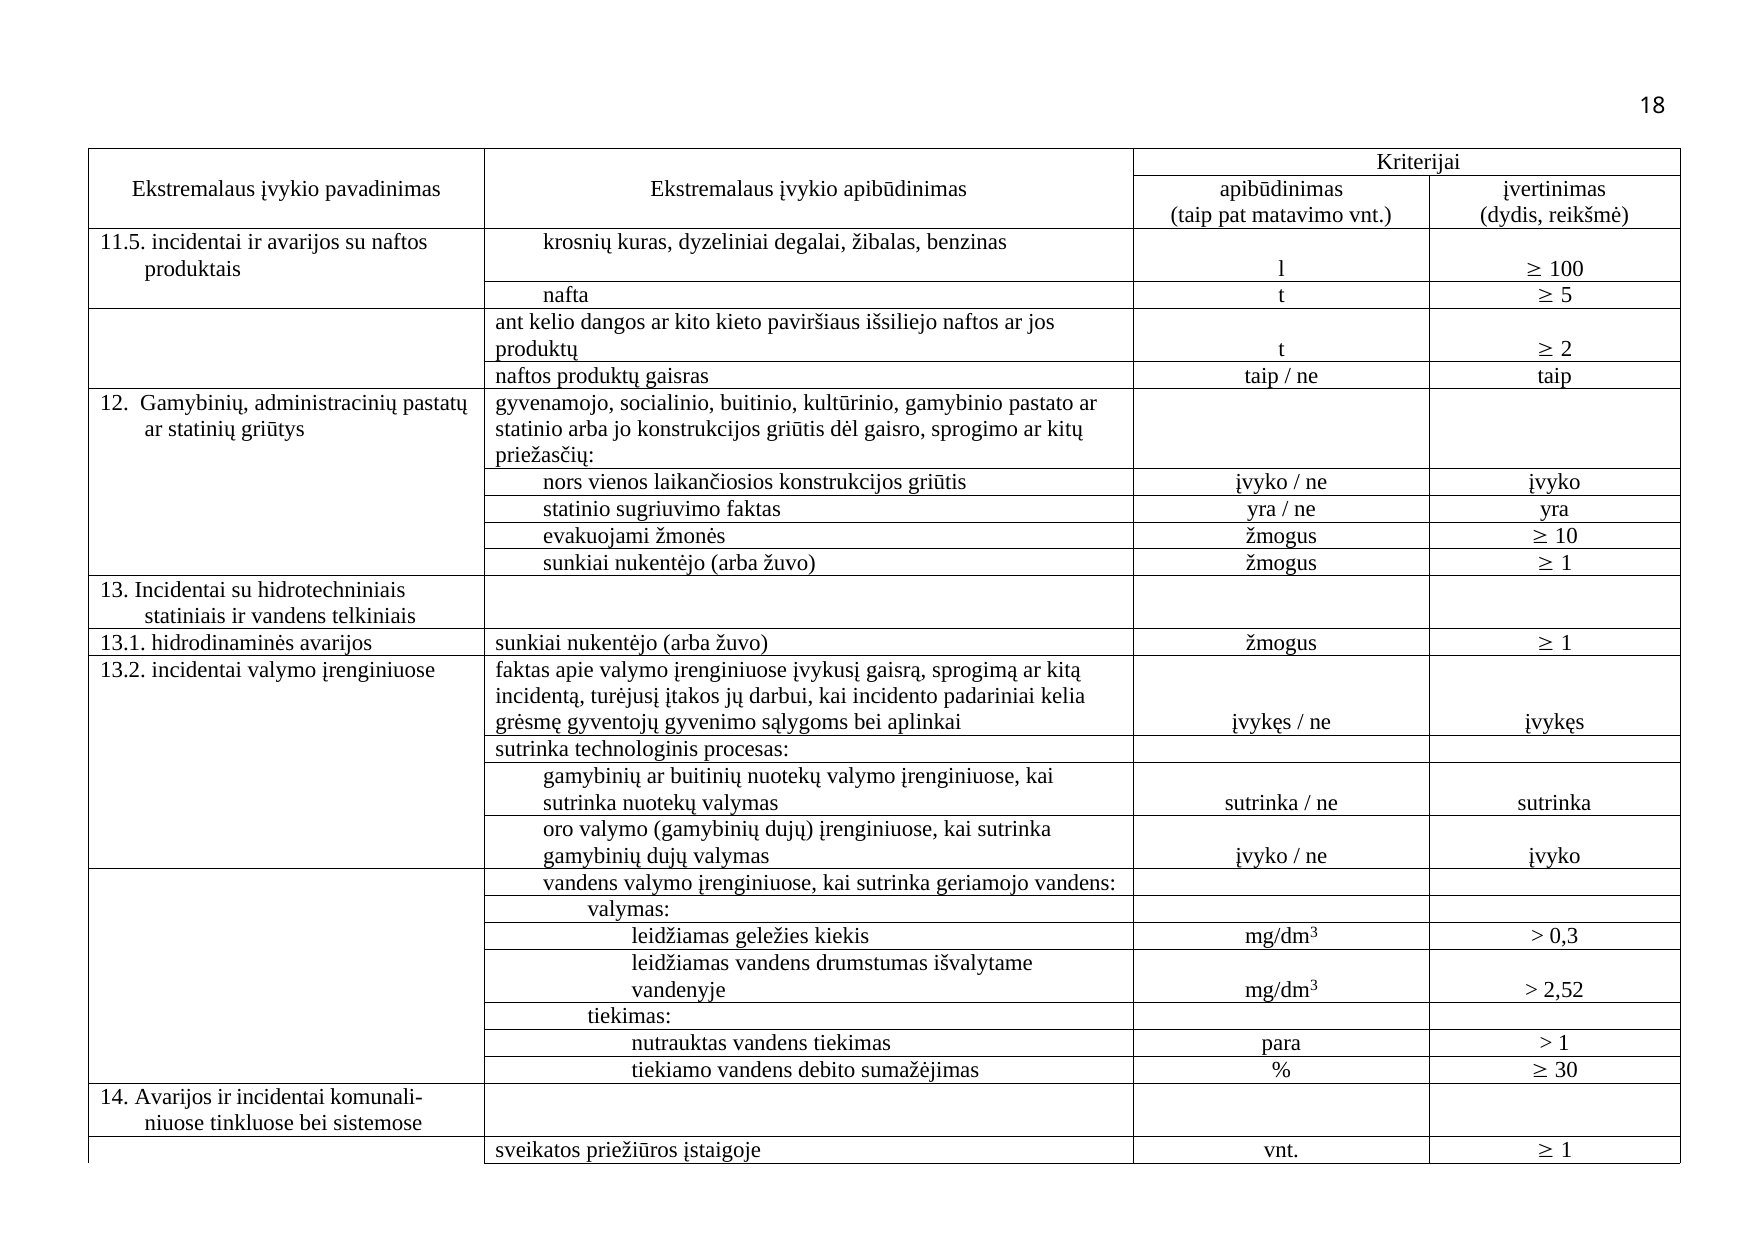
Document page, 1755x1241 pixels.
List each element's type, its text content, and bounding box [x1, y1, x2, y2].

table_cell [89, 361, 484, 388]
table_cell t [1134, 282, 1429, 308]
table_cell 13.2. incidentai valymo įrenginiuose [89, 656, 484, 735]
table_cell valymas: [485, 896, 1133, 922]
table_cell [1430, 576, 1680, 628]
table_cell mg/dm3 [1134, 923, 1429, 949]
table_cell [89, 735, 484, 762]
table_cell [1134, 389, 1429, 468]
table_cell 11.5. incidentai ir avarijos su naftos produktais [89, 229, 484, 281]
table_cell sutrinka technologinis procesas: [485, 736, 1133, 762]
table_cell [89, 468, 484, 494]
table_cell yra / ne [1134, 496, 1429, 521]
table_cell sunkiai nukentėjo (arba žuvo) [485, 549, 1133, 575]
table_cell gamybinių ar buitinių nuotekų valymo įrenginiuose, kai sutrinka nuotekų valymas [485, 763, 1133, 815]
table_cell sutrinka [1430, 763, 1680, 815]
table_header Kriterijai [1134, 149, 1680, 174]
table_cell [1134, 896, 1429, 922]
table_cell nors vienos laikančiosios konstrukcijos griūtis [485, 469, 1133, 494]
table_cell [1430, 1003, 1680, 1029]
table_cell leidžiamas vandens drumstumas išvalytame vandenyje [485, 950, 1133, 1002]
table_cell 14. Avarijos ir incidentai komunali-niuose tinkluose bei sistemose [89, 1084, 484, 1136]
table_cell [1430, 869, 1680, 895]
table_cell [89, 495, 484, 521]
table_cell tiekimas: [485, 1003, 1133, 1029]
table_cell įvyko / ne [1134, 816, 1429, 868]
table_cell įvyko / ne [1134, 469, 1429, 494]
table_cell [89, 281, 484, 308]
table_cell [89, 309, 484, 361]
table_cell > 2,52 [1430, 950, 1680, 1002]
table_cell t [1134, 309, 1429, 361]
table_cell tiekiamo vandens debito sumažėjimas [485, 1057, 1133, 1083]
table_cell oro valymo (gamybinių dujų) įrenginiuose, kai sutrinka gamybinių dujų valymas [485, 816, 1133, 868]
table_cell  30 [1430, 1057, 1680, 1083]
table_cell nutrauktas vandens tiekimas [485, 1030, 1133, 1056]
table_cell statinio sugriuvimo faktas [485, 496, 1133, 521]
table_cell įvykęs / ne [1134, 656, 1429, 735]
table_cell apibūdinimas (taip pat matavimo vnt.) [1134, 176, 1429, 228]
table_cell [1134, 869, 1429, 895]
table_cell [89, 949, 484, 1002]
table_cell  100 [1430, 229, 1680, 281]
table_cell  5 [1430, 282, 1680, 308]
table_cell [1430, 896, 1680, 922]
table_cell evakuojami žmonės [485, 523, 1133, 548]
table_cell  1 [1430, 549, 1680, 575]
table_cell [89, 762, 484, 815]
table_cell taip [1430, 362, 1680, 388]
table_cell leidžiamas geležies kiekis [485, 923, 1133, 949]
table_header Ekstremalaus įvykio pavadinimas [89, 149, 484, 228]
table_cell [1430, 389, 1680, 468]
table_cell [1430, 736, 1680, 762]
table_cell [89, 895, 484, 922]
table_cell įvyko [1430, 816, 1680, 868]
table_cell 12. Gamybinių, administracinių pastatų ar statinių griūtys [89, 389, 484, 468]
table_cell naftos produktų gaisras [485, 362, 1133, 388]
table_cell vandens valymo įrenginiuose, kai sutrinka geriamojo vandens: [485, 869, 1133, 895]
table_cell  2 [1430, 309, 1680, 361]
table_cell  1 [1430, 629, 1680, 655]
table_cell  10 [1430, 523, 1680, 548]
table_header Ekstremalaus įvykio apibūdinimas [485, 149, 1133, 228]
table_cell taip / ne [1134, 362, 1429, 388]
table_cell 13. Incidentai su hidrotechniniais statiniais ir vandens telkiniais [89, 576, 484, 628]
table_cell [1430, 1084, 1680, 1136]
table_cell [89, 922, 484, 949]
table_cell [89, 1029, 484, 1056]
table_cell [89, 548, 484, 575]
table_cell įvyko [1430, 469, 1680, 494]
table_cell vnt. [1134, 1137, 1429, 1163]
table_cell sutrinka / ne [1134, 763, 1429, 815]
table_cell [89, 1002, 484, 1029]
table_cell sunkiai nukentėjo (arba žuvo) [485, 629, 1133, 655]
table_cell [89, 815, 484, 868]
table_cell 13.1. hidrodinaminės avarijos [89, 629, 484, 655]
table_cell yra [1430, 496, 1680, 521]
table_cell [89, 521, 484, 548]
table_cell nafta [485, 282, 1133, 308]
table_cell > 0,3 [1430, 923, 1680, 949]
table_cell [485, 1084, 1133, 1136]
table_cell įvykęs [1430, 656, 1680, 735]
table_cell [1134, 1003, 1429, 1029]
table_cell įvertinimas (dydis, reikšmė) [1430, 176, 1680, 228]
table_cell [1134, 736, 1429, 762]
table_cell žmogus [1134, 629, 1429, 655]
table_cell krosnių kuras, dyzeliniai degalai, žibalas, benzinas [485, 229, 1133, 281]
table_cell l [1134, 229, 1429, 281]
table_cell faktas apie valymo įrenginiuose įvykusį gaisrą, sprogimą ar kitą incidentą, turėjusį įtakos jų darbui, kai incidento padariniai kelia grėsmę gyventojų gyvenimo sąlygoms bei aplinkai [485, 656, 1133, 735]
table_cell gyvenamojo, socialinio, buitinio, kultūrinio, gamybinio pastato ar statinio arba jo konstrukcijos griūtis dėl gaisro, sprogimo ar kitų priežasčių: [485, 389, 1133, 468]
table_cell [89, 1056, 484, 1083]
table_cell žmogus [1134, 549, 1429, 575]
table_cell [1134, 576, 1429, 628]
table_cell [89, 869, 484, 895]
table_cell mg/dm3 [1134, 950, 1429, 1002]
table_cell ant kelio dangos ar kito kieto paviršiaus išsiliejo naftos ar jos produktų [485, 309, 1133, 361]
table_cell  1 [1430, 1137, 1680, 1163]
table_cell [485, 576, 1133, 628]
table_cell para [1134, 1030, 1429, 1056]
table_cell sveikatos priežiūros įstaigoje [485, 1137, 1133, 1163]
table_cell [1134, 1084, 1429, 1136]
table_cell žmogus [1134, 523, 1429, 548]
table_cell > 1 [1430, 1030, 1680, 1056]
table_cell [89, 1137, 484, 1163]
table_cell % [1134, 1057, 1429, 1083]
